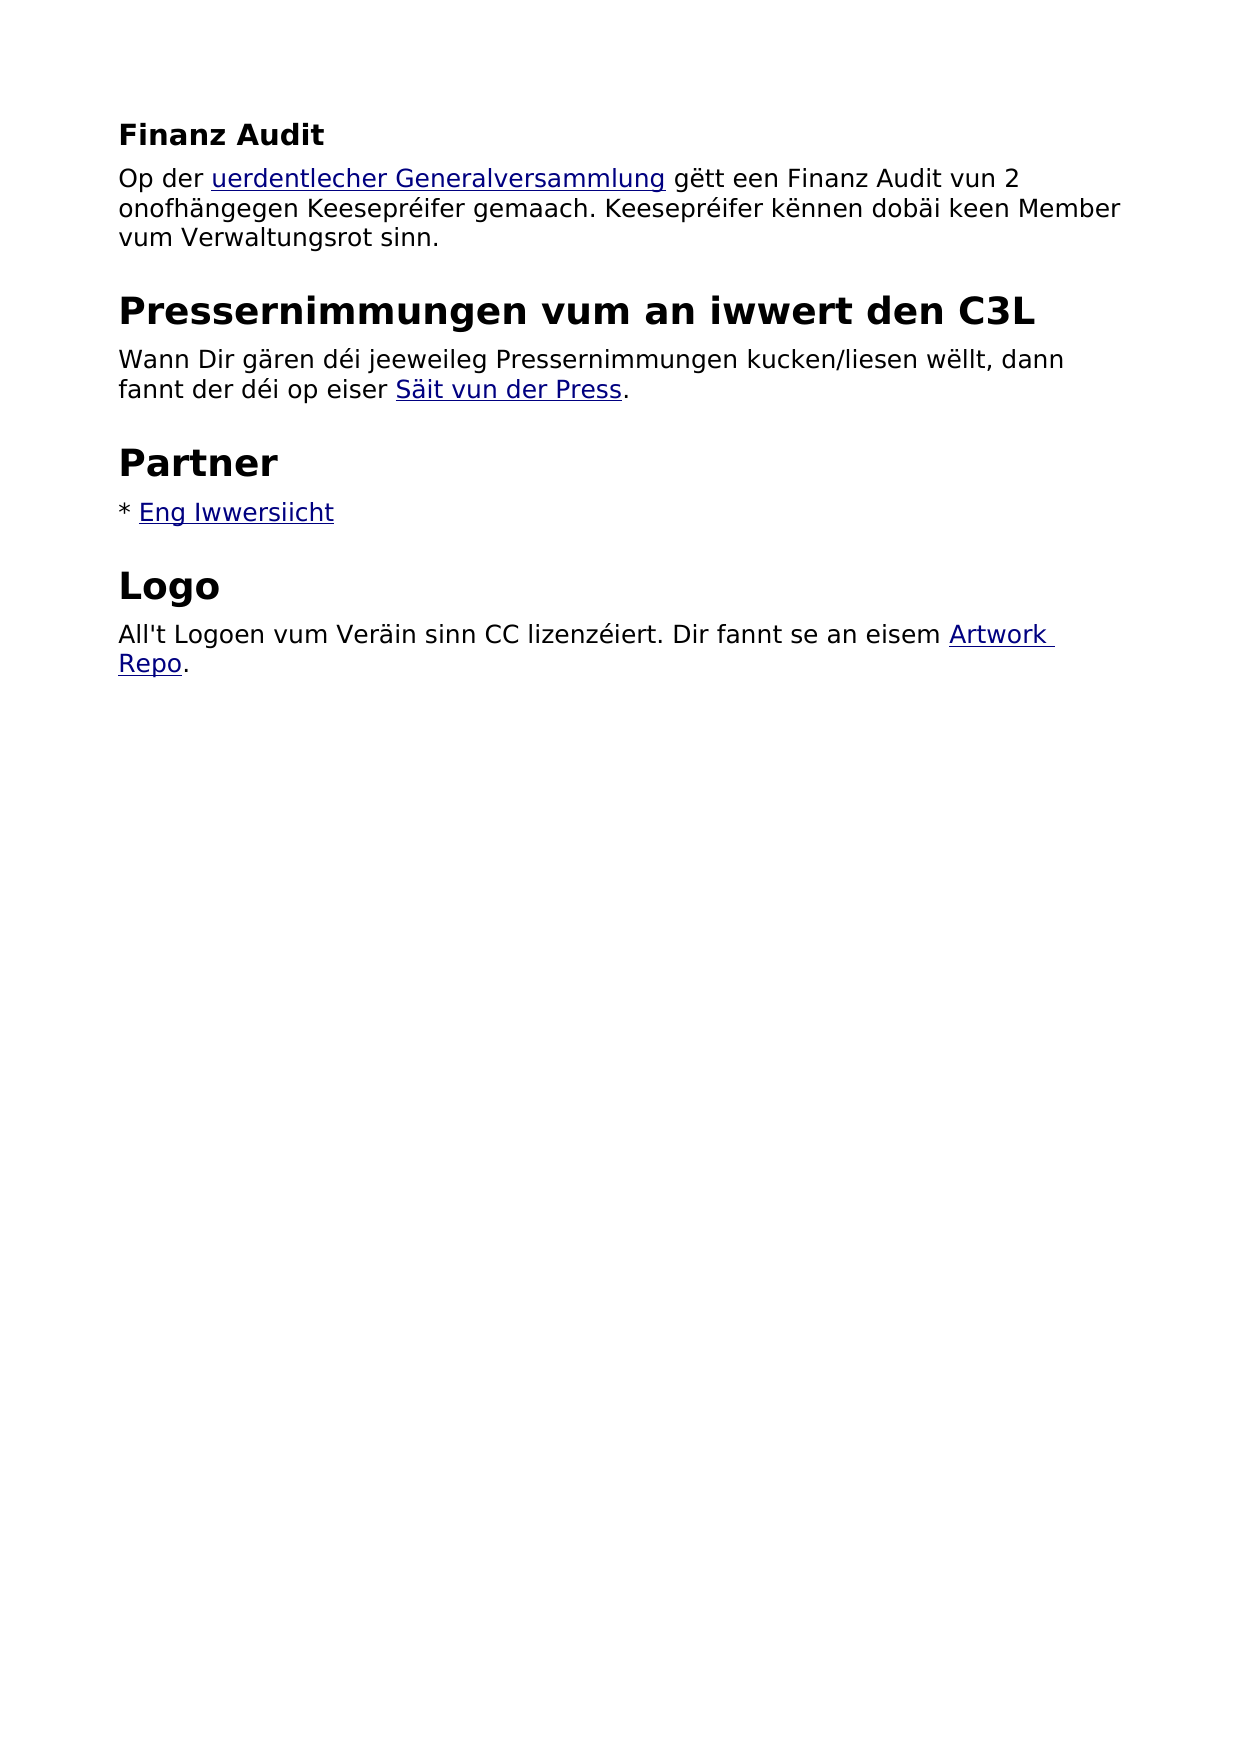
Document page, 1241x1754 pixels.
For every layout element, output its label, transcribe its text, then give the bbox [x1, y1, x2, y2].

subtitle Partner [118, 442, 1122, 485]
text Wann Dir gären déi jeeweileg Pressernimmungen kucken/liesen wëllt, dann fannt der déi op eiser Säit vun der Press. [118, 346, 1122, 404]
text Op der uerdentlecher Generalversammlung gëtt een Finanz Audit vun 2 onofhängegen Keesepréifer gemaach. Keesepréifer kënnen dobäi keen Member vum Verwaltungsrot sinn. [118, 164, 1122, 252]
subtitle Pressernimmungen vum an iwwert den C3L [118, 289, 1122, 333]
text All't Logoen vum Veräin sinn CC lizenzéiert. Dir fannt se an eisem Artwork Repo. [118, 621, 1122, 679]
subtitle Finanz Audit [118, 118, 1122, 152]
subtitle Logo [118, 564, 1122, 608]
text * Eng Iwwersiicht [118, 498, 1122, 527]
